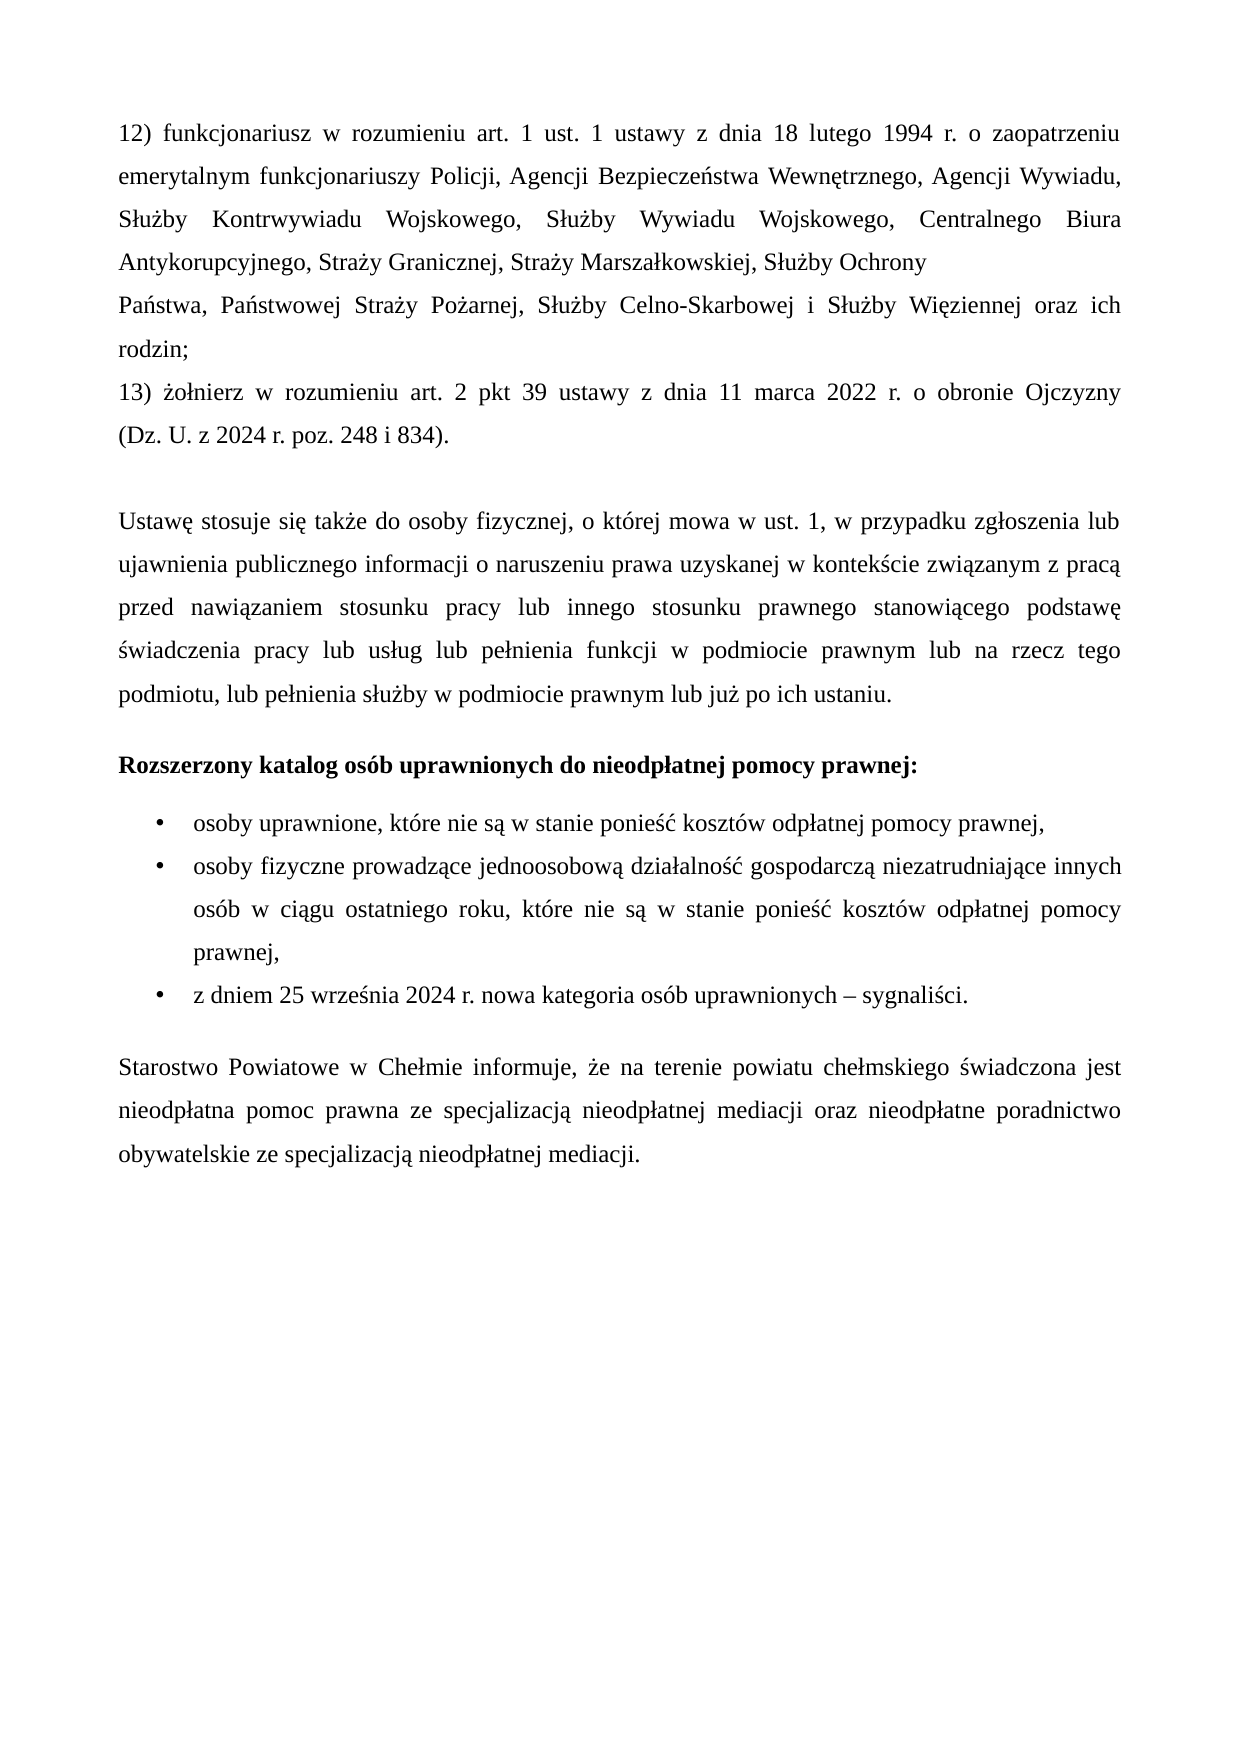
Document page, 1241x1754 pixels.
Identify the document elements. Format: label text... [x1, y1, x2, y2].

text Starostwo Powiatowe w Chełmie informuje, że na terenie powiatu chełmskiego świadczona jest nieodpłatna pomoc prawna ze specjalizacją nieodpłatnej mediacji oraz nieodpłatne poradnictwo obywatelskie ze specjalizacją nieodpłatnej mediacji. [118, 1052, 1122, 1167]
list osoby uprawnione, które nie są w stanie ponieść kosztów odpłatnej pomocy prawnej, [156, 808, 1122, 837]
list z dniem 25 września 2024 r. nowa kategoria osób uprawnionych – sygnaliści. [156, 981, 1122, 1009]
list osoby fizyczne prowadzące jednoosobową działalność gospodarczą niezatrudniające innych osób w ciągu ostatniego roku, które nie są w stanie ponieść kosztów odpłatnej pomocy prawnej, [156, 851, 1122, 966]
text Ustawę stosuje się także do osoby fizycznej, o której mowa w ust. 1, w przypadku zgłoszenia lub ujawnienia publicznego informacji o naruszeniu prawa uzyskanej w kontekście związanym z pracą przed nawiązaniem stosunku pracy lub innego stosunku prawnego stanowiącego podstawę świadczenia pracy lub usług lub pełnienia funkcji w podmiocie prawnym lub na rzecz tego podmiotu, lub pełnienia służby w podmiocie prawnym lub już po ich ustaniu. [118, 506, 1122, 707]
text 13) żołnierz w rozumieniu art. 2 pkt 39 ustawy z dnia 11 marca 2022 r. o obronie Ojczyzny (Dz. U. z 2024 r. poz. 248 i 834). [118, 377, 1122, 449]
text Rozszerzony katalog osób uprawnionych do nieodpłatnej pomocy prawnej: [118, 751, 1122, 779]
text Państwa, Państwowej Straży Pożarnej, Służby Celno-Skarbowej i Służby Więziennej oraz ich rodzin; [118, 291, 1122, 362]
text 12) funkcjonariusz w rozumieniu art. 1 ust. 1 ustawy z dnia 18 lutego 1994 r. o zaopatrzeniu emerytalnym funkcjonariuszy Policji, Agencji Bezpieczeństwa Wewnętrznego, Agencji Wywiadu, Służby Kontrwywiadu Wojskowego, Służby Wywiadu Wojskowego, Centralnego Biura Antykorupcyjnego, Straży Granicznej, Straży Marszałkowskiej, Służby Ochrony [118, 118, 1122, 276]
